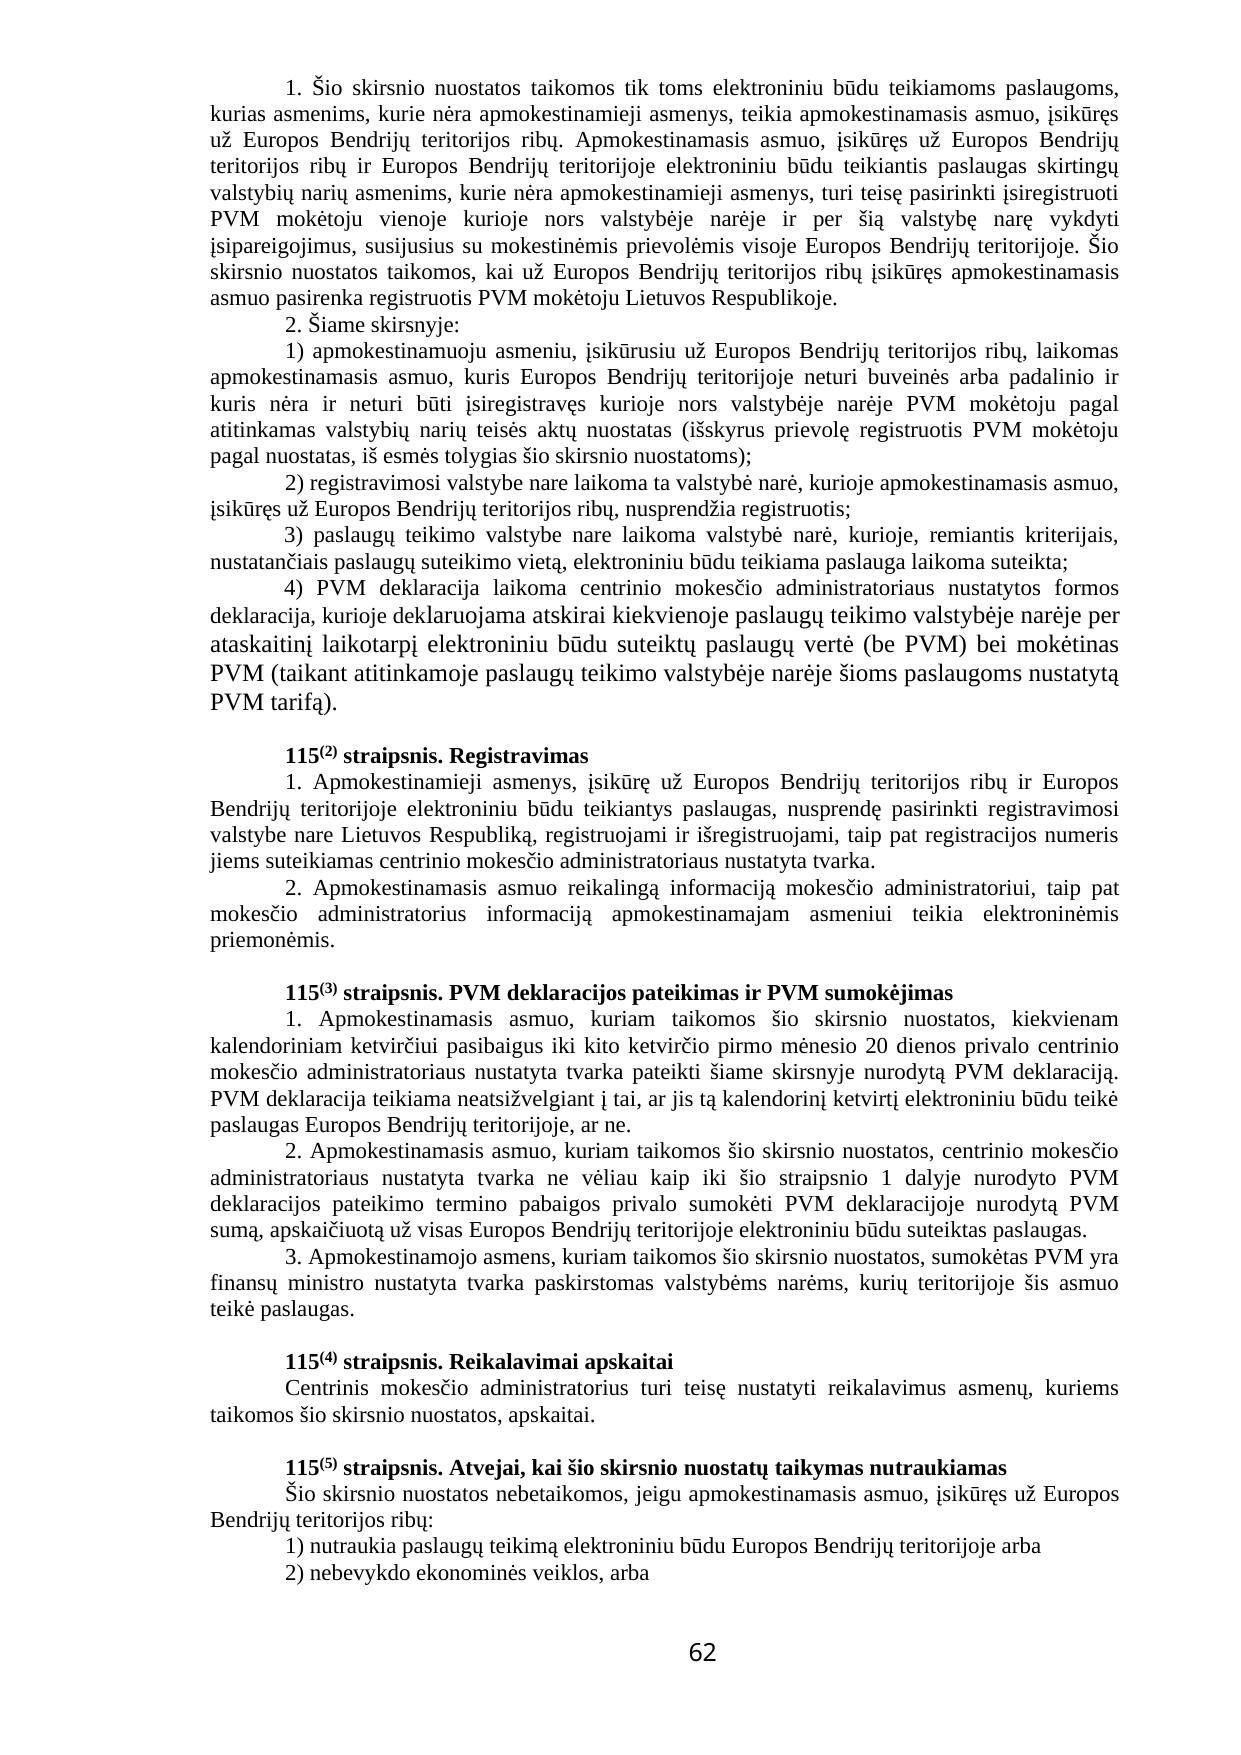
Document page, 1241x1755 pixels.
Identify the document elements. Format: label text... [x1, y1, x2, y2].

text 1. Šio skirsnio nuostatos taikomos tik toms elektroniniu būdu teikiamoms paslaugoms, kurias asmenims, kurie nėra apmokestinamieji asmenys, teikia apmokestinamasis asmuo, įsikūręs už Europos Bendrijų teritorijos ribų. Apmokestinamasis asmuo, įsikūręs už Europos Bendrijų teritorijos ribų ir Europos Bendrijų teritorijoje elektroniniu būdu teikiantis paslaugas skirtingų valstybių narių asmenims, kurie nėra apmokestinamieji asmenys, turi teisę pasirinkti įsiregistruoti PVM mokėtoju vienoje kurioje nors valstybėje narėje ir per šią valstybę narę vykdyti įsipareigojimus, susijusius su mokestinėmis prievolėmis visoje Europos Bendrijų teritorijoje. Šio skirsnio nuostatos taikomos, kai už Europos Bendrijų teritorijos ribų įsikūręs apmokestinamasis asmuo pasirenka registruotis PVM mokėtoju Lietuvos Respublikoje. [210, 73, 1120, 311]
text 1. Apmokestinamasis asmuo, kuriam taikomos šio skirsnio nuostatos, kiekvienam kalendoriniam ketvirčiui pasibaigus iki kito ketvirčio pirmo mėnesio 20 dienos privalo centrinio mokesčio administratoriaus nustatyta tvarka pateikti šiame skirsnyje nurodytą PVM deklaraciją. PVM deklaracija teikiama neatsižvelgiant į tai, ar jis tą kalendorinį ketvirtį elektroniniu būdu teikė paslaugas Europos Bendrijų teritorijoje, ar ne. [210, 1006, 1120, 1137]
text 4) PVM deklaracija laikoma centrinio mokesčio administratoriaus nustatytos formos deklaracija, kurioje deklaruojama atskirai kiekvienoje paslaugų teikimo valstybėje narėje per ataskaitinį laikotarpį elektroniniu būdu suteiktų paslaugų vertė (be PVM) bei mokėtinas PVM (taikant atitinkamoje paslaugų teikimo valstybėje narėje šioms paslaugoms nustatytą PVM tarifą). [210, 574, 1120, 716]
text 3) paslaugų teikimo valstybe nare laikoma valstybė narė, kurioje, remiantis kriterijais, nustatančiais paslaugų suteikimo vietą, elektroniniu būdu teikiama paslauga laikoma suteikta; [210, 522, 1120, 574]
text 2. Apmokestinamasis asmuo, kuriam taikomos šio skirsnio nuostatos, centrinio mokesčio administratoriaus nustatyta tvarka ne vėliau kaip iki šio straipsnio 1 dalyje nurodyto PVM deklaracijos pateikimo termino pabaigos privalo sumokėti PVM deklaracijoje nurodytą PVM sumą, apskaičiuotą už visas Europos Bendrijų teritorijoje elektroniniu būdu suteiktas paslaugas. [210, 1137, 1120, 1243]
text 115(2) straipsnis. Registravimas [210, 742, 1120, 768]
text Centrinis mokesčio administratorius turi teisę nustatyti reikalavimus asmenų, kuriems taikomos šio skirsnio nuostatos, apskaitai. [210, 1374, 1120, 1427]
text 1) apmokestinamuoju asmeniu, įsikūrusiu už Europos Bendrijų teritorijos ribų, laikomas apmokestinamasis asmuo, kuris Europos Bendrijų teritorijoje neturi buveinės arba padalinio ir kuris nėra ir neturi būti įsiregistravęs kurioje nors valstybėje narėje PVM mokėtoju pagal atitinkamas valstybių narių teisės aktų nuostatas (išskyrus prievolę registruotis PVM mokėtoju pagal nuostatas, iš esmės tolygias šio skirsnio nuostatoms); [210, 337, 1120, 469]
text 1) nutraukia paslaugų teikimą elektroniniu būdu Europos Bendrijų teritorijoje arba [210, 1533, 1120, 1559]
text Šio skirsnio nuostatos nebetaikomos, jeigu apmokestinamasis asmuo, įsikūręs už Europos Bendrijų teritorijos ribų: [210, 1480, 1120, 1533]
text 2. Šiame skirsnyje: [210, 311, 1120, 337]
text 3. Apmokestinamojo asmens, kuriam taikomos šio skirsnio nuostatos, sumokėtas PVM yra finansų ministro nustatyta tvarka paskirstomas valstybėms narėms, kurių teritorijoje šis asmuo teikė paslaugas. [210, 1243, 1120, 1322]
text 2) nebevykdo ekonominės veiklos, arba [210, 1559, 1120, 1585]
text 1. Apmokestinamieji asmenys, įsikūrę už Europos Bendrijų teritorijos ribų ir Europos Bendrijų teritorijoje elektroniniu būdu teikiantys paslaugas, nusprendę pasirinkti registravimosi valstybe nare Lietuvos Respubliką, registruojami ir išregistruojami, taip pat registracijos numeris jiems suteikiamas centrinio mokesčio administratoriaus nustatyta tvarka. [210, 768, 1120, 874]
text 2. Apmokestinamasis asmuo reikalingą informaciją mokesčio administratoriui, taip pat mokesčio administratorius informaciją apmokestinamajam asmeniui teikia elektroninėmis priemonėmis. [210, 874, 1120, 953]
text 115(5) straipsnis. Atvejai, kai šio skirsnio nuostatų taikymas nutraukiamas [210, 1453, 1120, 1480]
text 115(4) straipsnis. Reikalavimai apskaitai [210, 1348, 1120, 1374]
text 2) registravimosi valstybe nare laikoma ta valstybė narė, kurioje apmokestinamasis asmuo, įsikūręs už Europos Bendrijų teritorijos ribų, nusprendžia registruotis; [210, 469, 1120, 522]
text 115(3) straipsnis. PVM deklaracijos pateikimas ir PVM sumokėjimas [210, 979, 1120, 1006]
